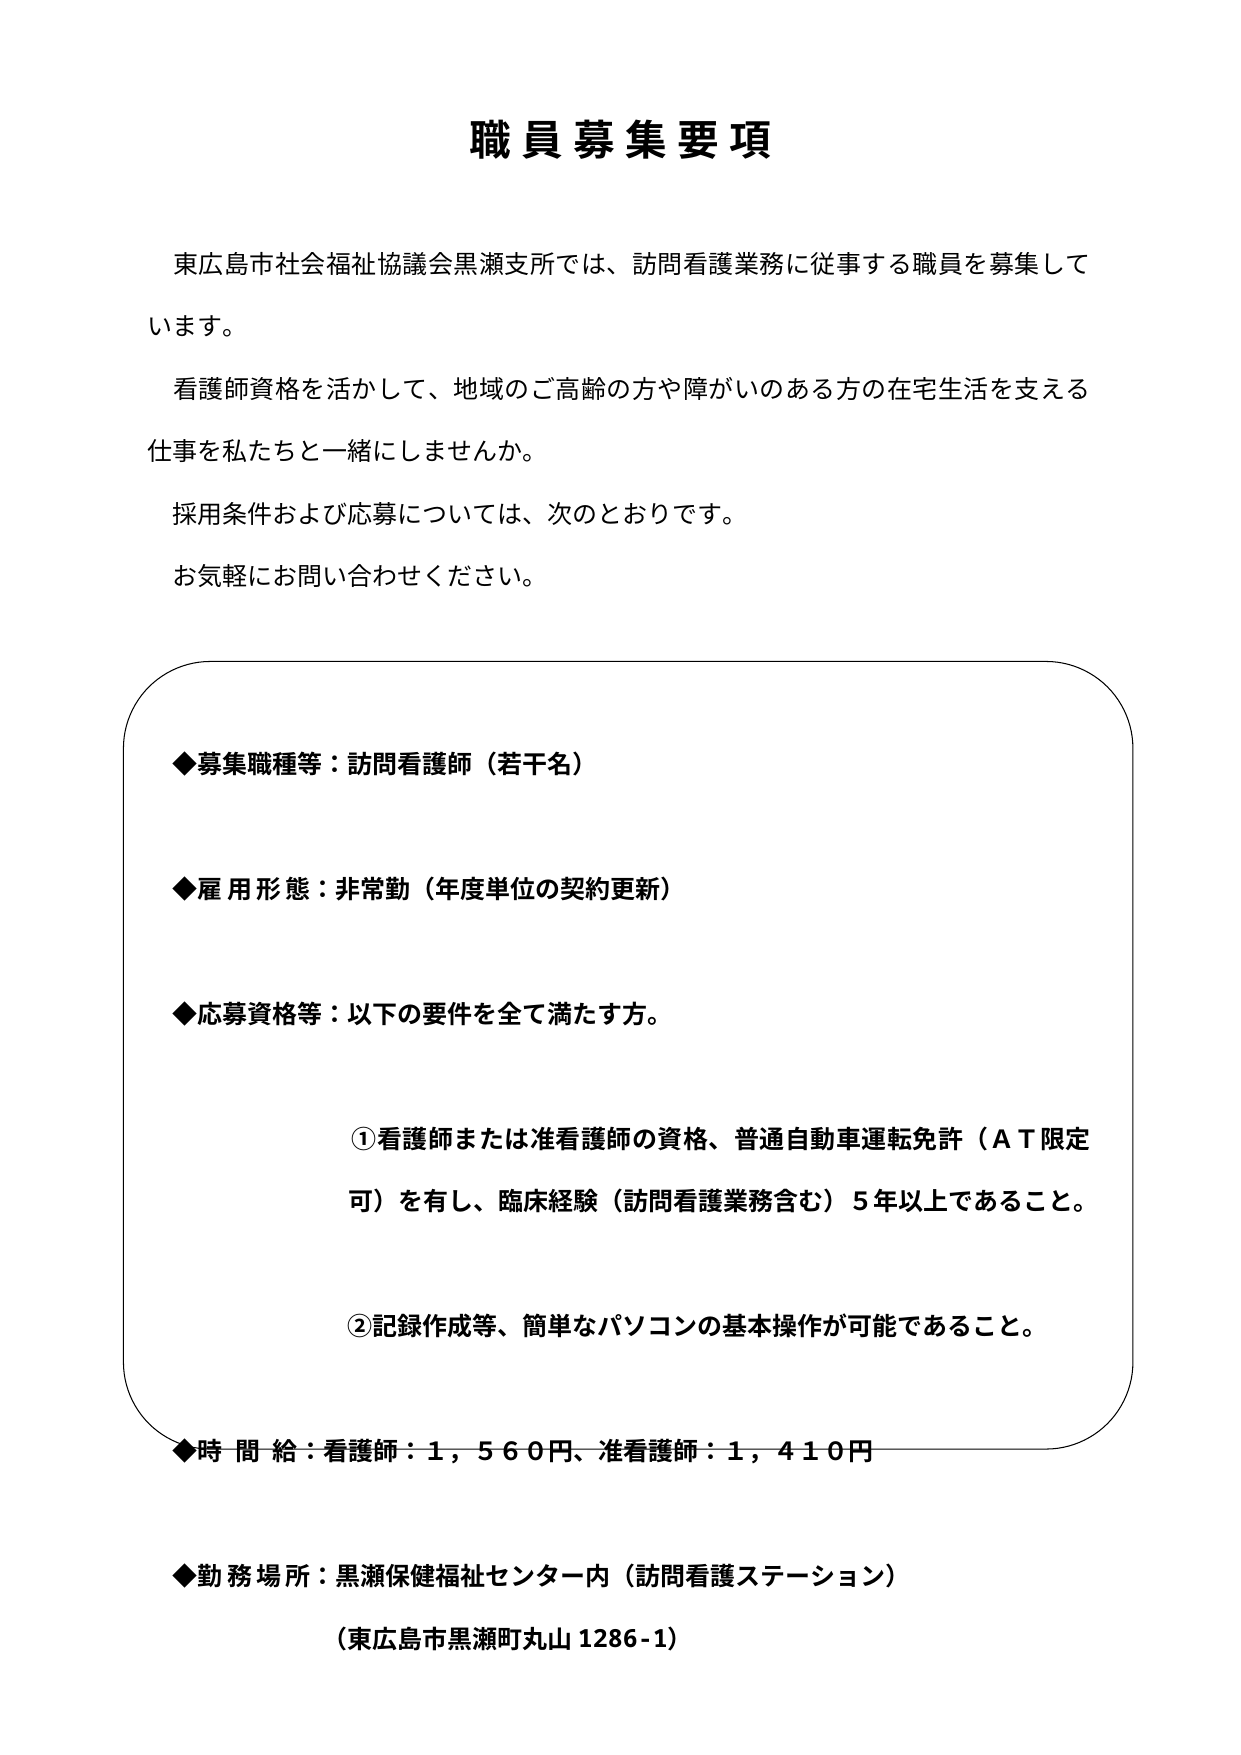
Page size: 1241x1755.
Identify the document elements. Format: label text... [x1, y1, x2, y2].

text ②記録作成等、簡単なパソコンの基本操作が可能であること。 [148, 1283, 1093, 1346]
text ◆募集職種等：訪問看護師（若干名） [148, 721, 1093, 783]
text 職員募集要項 [148, 96, 1093, 158]
text お気軽にお問い合わせください。 [148, 533, 1093, 596]
text ◆雇用形態：非常勤（年度単位の契約更新） [148, 846, 1093, 908]
text ◆時間給：看護師：１，５６０円、准看護師：１，４１０円 [148, 1425, 1093, 1471]
text 採用条件および応募については、次のとおりです。 [148, 471, 1093, 533]
text 東広島市社会福祉協議会黒瀬支所では、訪問看護業務に従事する職員を募集しています。 [148, 221, 1093, 346]
text ◆応募資格等：以下の要件を全て満たす方。 [148, 971, 1093, 1033]
text ◆勤務場所：黒瀬保健福祉センター内（訪問看護ステーション） [148, 1533, 1093, 1596]
text 看護師資格を活かして、地域のご高齢の方や障がいのある方の在宅生活を支える仕事を私たちと一緒にしませんか。 [148, 346, 1093, 471]
text （東広島市黒瀬町丸山1286-1） [148, 1596, 1093, 1658]
text ①看護師または准看護師の資格、普通自動車運転免許（ＡＴ限定可）を有し、臨床経験（訪問看護業務含む）５年以上であること。 [148, 1096, 1093, 1221]
text ◆時間給：看護師：１，５６０円、准看護師：１，４１０円 [148, 1408, 1093, 1448]
